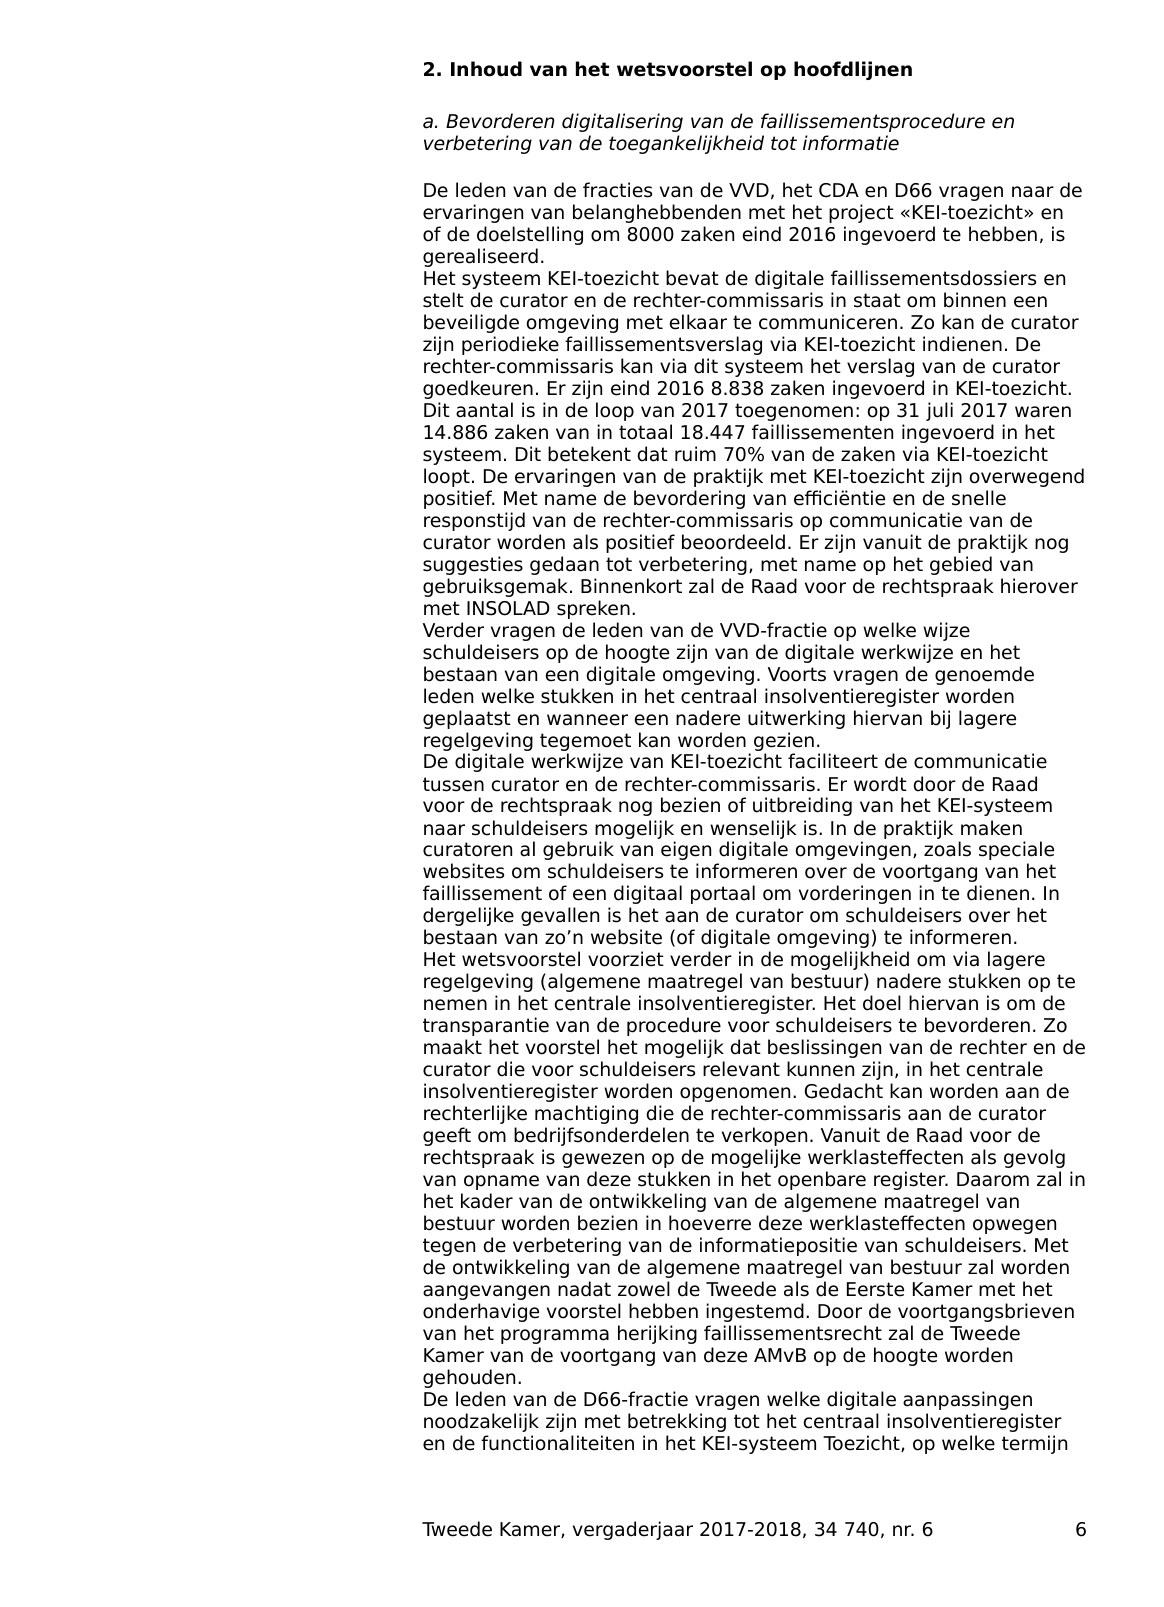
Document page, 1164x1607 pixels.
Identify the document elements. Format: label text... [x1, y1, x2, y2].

text Het systeem KEI-toezicht bevat de digitale faillissementsdossiers en stelt de curator en de rechter-commissaris in staat om binnen een beveiligde omgeving met elkaar te communiceren. Zo kan de curator zijn periodieke faillissementsverslag via KEI-toezicht indienen. De rechter-commissaris kan via dit systeem het verslag van de curator goedkeuren. Er zijn eind 2016 8.838 zaken ingevoerd in KEI-toezicht. Dit aantal is in de loop van 2017 toegenomen: op 31 juli 2017 waren 14.886 zaken van in totaal 18.447 faillissementen ingevoerd in het systeem. Dit betekent dat ruim 70% van de zaken via KEI-toezicht loopt. De ervaringen van de praktijk met KEI-toezicht zijn overwegend positief. Met name de bevordering van efficiëntie en de snelle responstijd van de rechter-commissaris op communicatie van de curator worden als positief beoordeeld. Er zijn vanuit de praktijk nog suggesties gedaan tot verbetering, met name op het gebied van gebruiksgemak. Binnenkort zal de Raad voor de rechtspraak hierover met INSOLAD spreken. [422, 268, 1087, 619]
text Het wetsvoorstel voorziet verder in de mogelijkheid om via lagere regelgeving (algemene maatregel van bestuur) nadere stukken op te nemen in het centrale insolventieregister. Het doel hiervan is om de transparantie van de procedure voor schuldeisers te bevorderen. Zo maakt het voorstel het mogelijk dat beslissingen van de rechter en de curator die voor schuldeisers relevant kunnen zijn, in het centrale insolventieregister worden opgenomen. Gedacht kan worden aan de rechterlijke machtiging die de rechter-commissaris aan de curator geeft om bedrijfsonderdelen te verkopen. Vanuit de Raad voor de rechtspraak is gewezen op de mogelijke werklasteffecten als gevolg van opname van deze stukken in het openbare register. Daarom zal in het kader van de ontwikkeling van de algemene maatregel van bestuur worden bezien in hoeverre deze werklasteffecten opwegen tegen de verbetering van de informatiepositie van schuldeisers. Met de ontwikkeling van de algemene maatregel van bestuur zal worden aangevangen nadat zowel de Tweede als de Eerste Kamer met het onderhavige voorstel hebben ingestemd. Door de voortgangsbrieven van het programma herijking faillissementsrecht zal de Tweede Kamer van de voortgang van deze AMvB op de hoogte worden gehouden. [422, 949, 1087, 1389]
text Verder vragen de leden van de VVD-fractie op welke wijze schuldeisers op de hoogte zijn van de digitale werkwijze en het bestaan van een digitale omgeving. Voorts vragen de genoemde leden welke stukken in het centraal insolventieregister worden geplaatst en wanneer een nadere uitwerking hiervan bij lagere regelgeving tegemoet kan worden gezien. [422, 619, 1087, 751]
subtitle 2. Inhoud van het wetsvoorstel op hoofdlijnen [422, 59, 1087, 81]
text De leden van de fracties van de VVD, het CDA en D66 vragen naar de ervaringen van belanghebbenden met het project «KEI-toezicht» en of de doelstelling om 8000 zaken eind 2016 ingevoerd te hebben, is gerealiseerd. [422, 180, 1087, 268]
text De digitale werkwijze van KEI-toezicht faciliteert de communicatie tussen curator en de rechter-commissaris. Er wordt door de Raad voor de rechtspraak nog bezien of uitbreiding van het KEI-systeem naar schuldeisers mogelijk en wenselijk is. In de praktijk maken curatoren al gebruik van eigen digitale omgevingen, zoals speciale websites om schuldeisers te informeren over de voortgang van het faillissement of een digitaal portaal om vorderingen in te dienen. In dergelijke gevallen is het aan de curator om schuldeisers over het bestaan van zo’n website (of digitale omgeving) te informeren. [422, 751, 1087, 949]
text De leden van de D66-fractie vragen welke digitale aanpassingen noodzakelijk zijn met betrekking tot het centraal insolventieregister en de functionaliteiten in het KEI-systeem Toezicht, op welke termijn [422, 1389, 1087, 1455]
subtitle a. Bevorderen digitalisering van de faillissementsprocedure en verbetering van de toegankelijkheid tot informatie [422, 111, 1087, 155]
